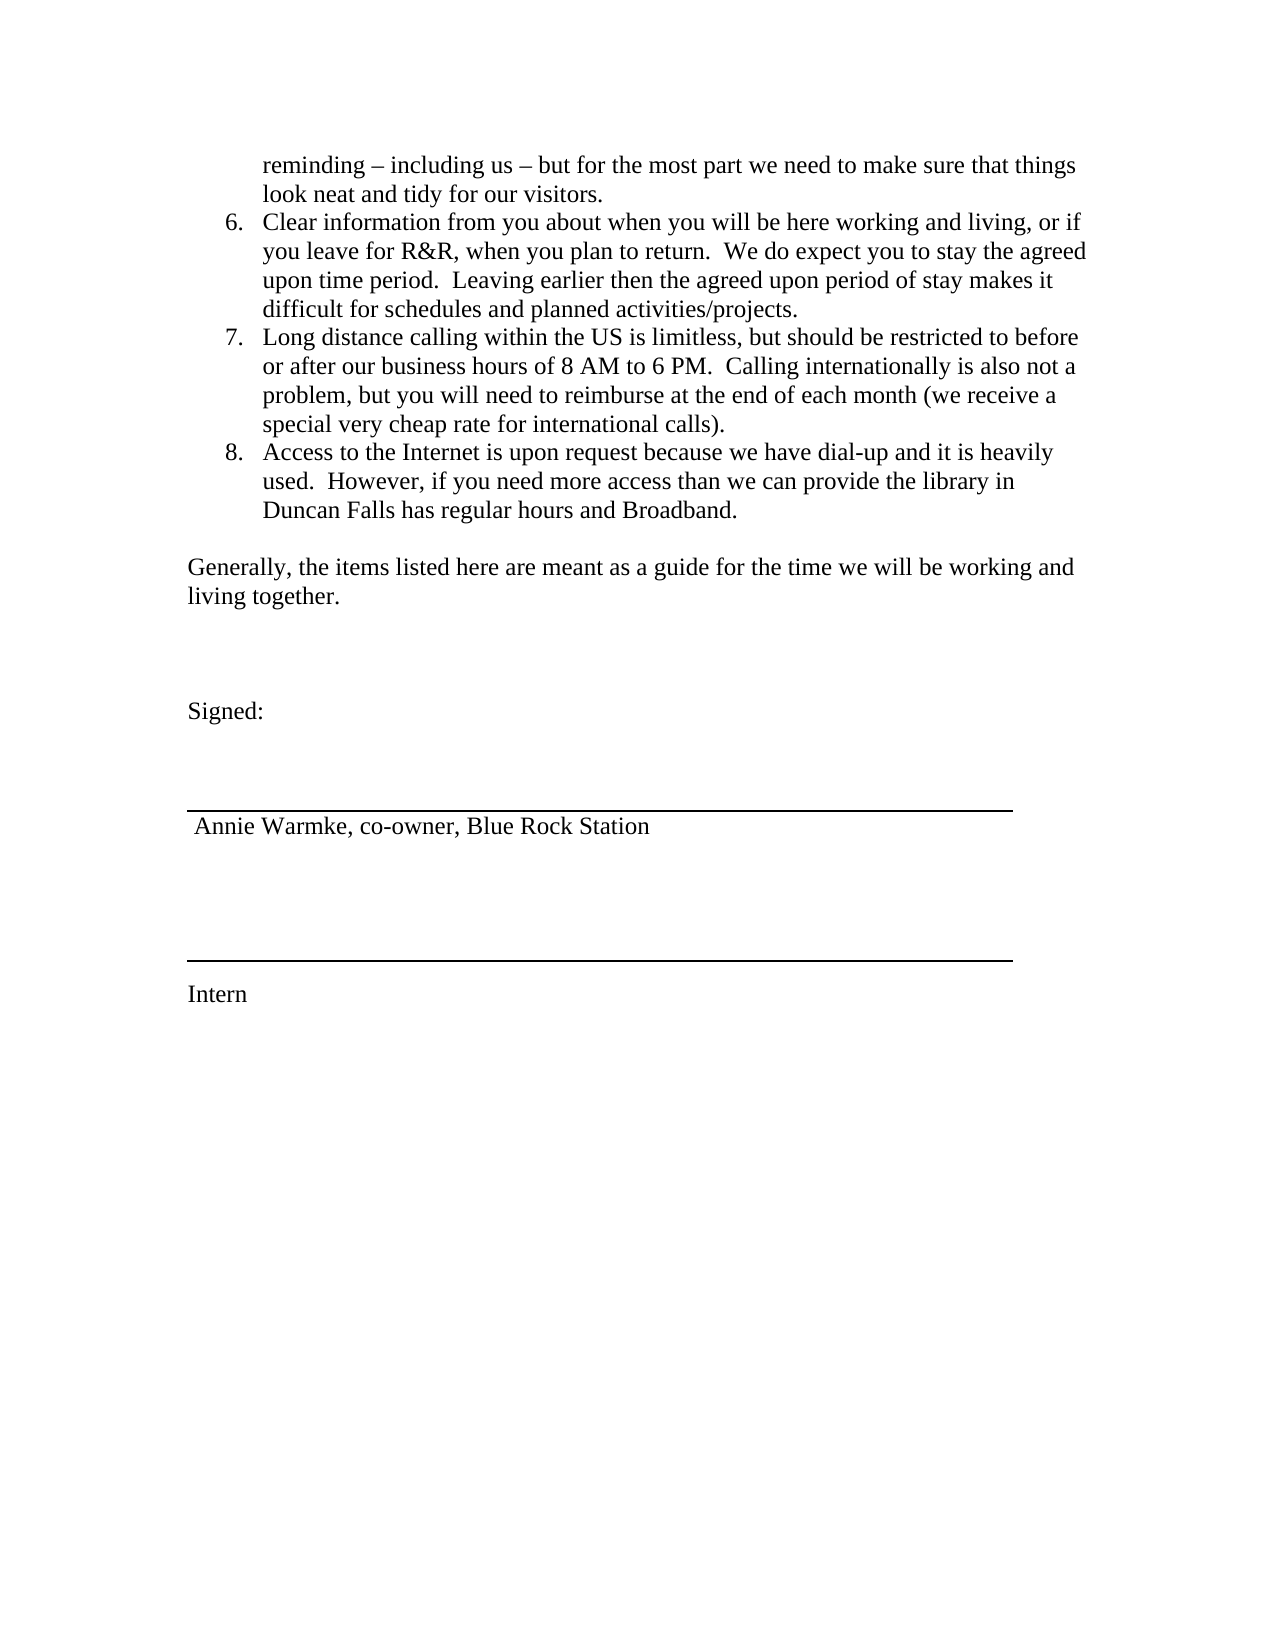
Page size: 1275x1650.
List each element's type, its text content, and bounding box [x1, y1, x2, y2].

text Intern [187, 979, 1087, 1008]
list Access to the Internet is upon request because we have dial-up and it is heavily used. However, if you need more access than we can provide the library in Duncan Falls has regular hours and Broadband. [225, 437, 1087, 524]
text Annie Warmke, co-owner, Blue Rock Station [187, 811, 1087, 840]
list Long distance calling within the US is limitless, but should be restricted to before or after our business hours of 8 AM to 6 PM. Calling internationally is also not a problem, but you will need to reimburse at the end of each month (we receive a special very cheap rate for international calls). [225, 322, 1087, 437]
text Generally, the items listed here are meant as a guide for the time we will be working and living together. [187, 552, 1087, 610]
text Signed: [187, 696, 1087, 725]
list Clear information from you about when you will be here working and living, or if you leave for R&R, when you plan to return. We do expect you to stay the agreed upon time period. Leaving earlier then the agreed upon period of stay makes it difficult for schedules and planned activities/projects. [225, 207, 1087, 322]
list reminding – including us – but for the most part we need to make sure that things look neat and tidy for our visitors. [225, 150, 1087, 207]
